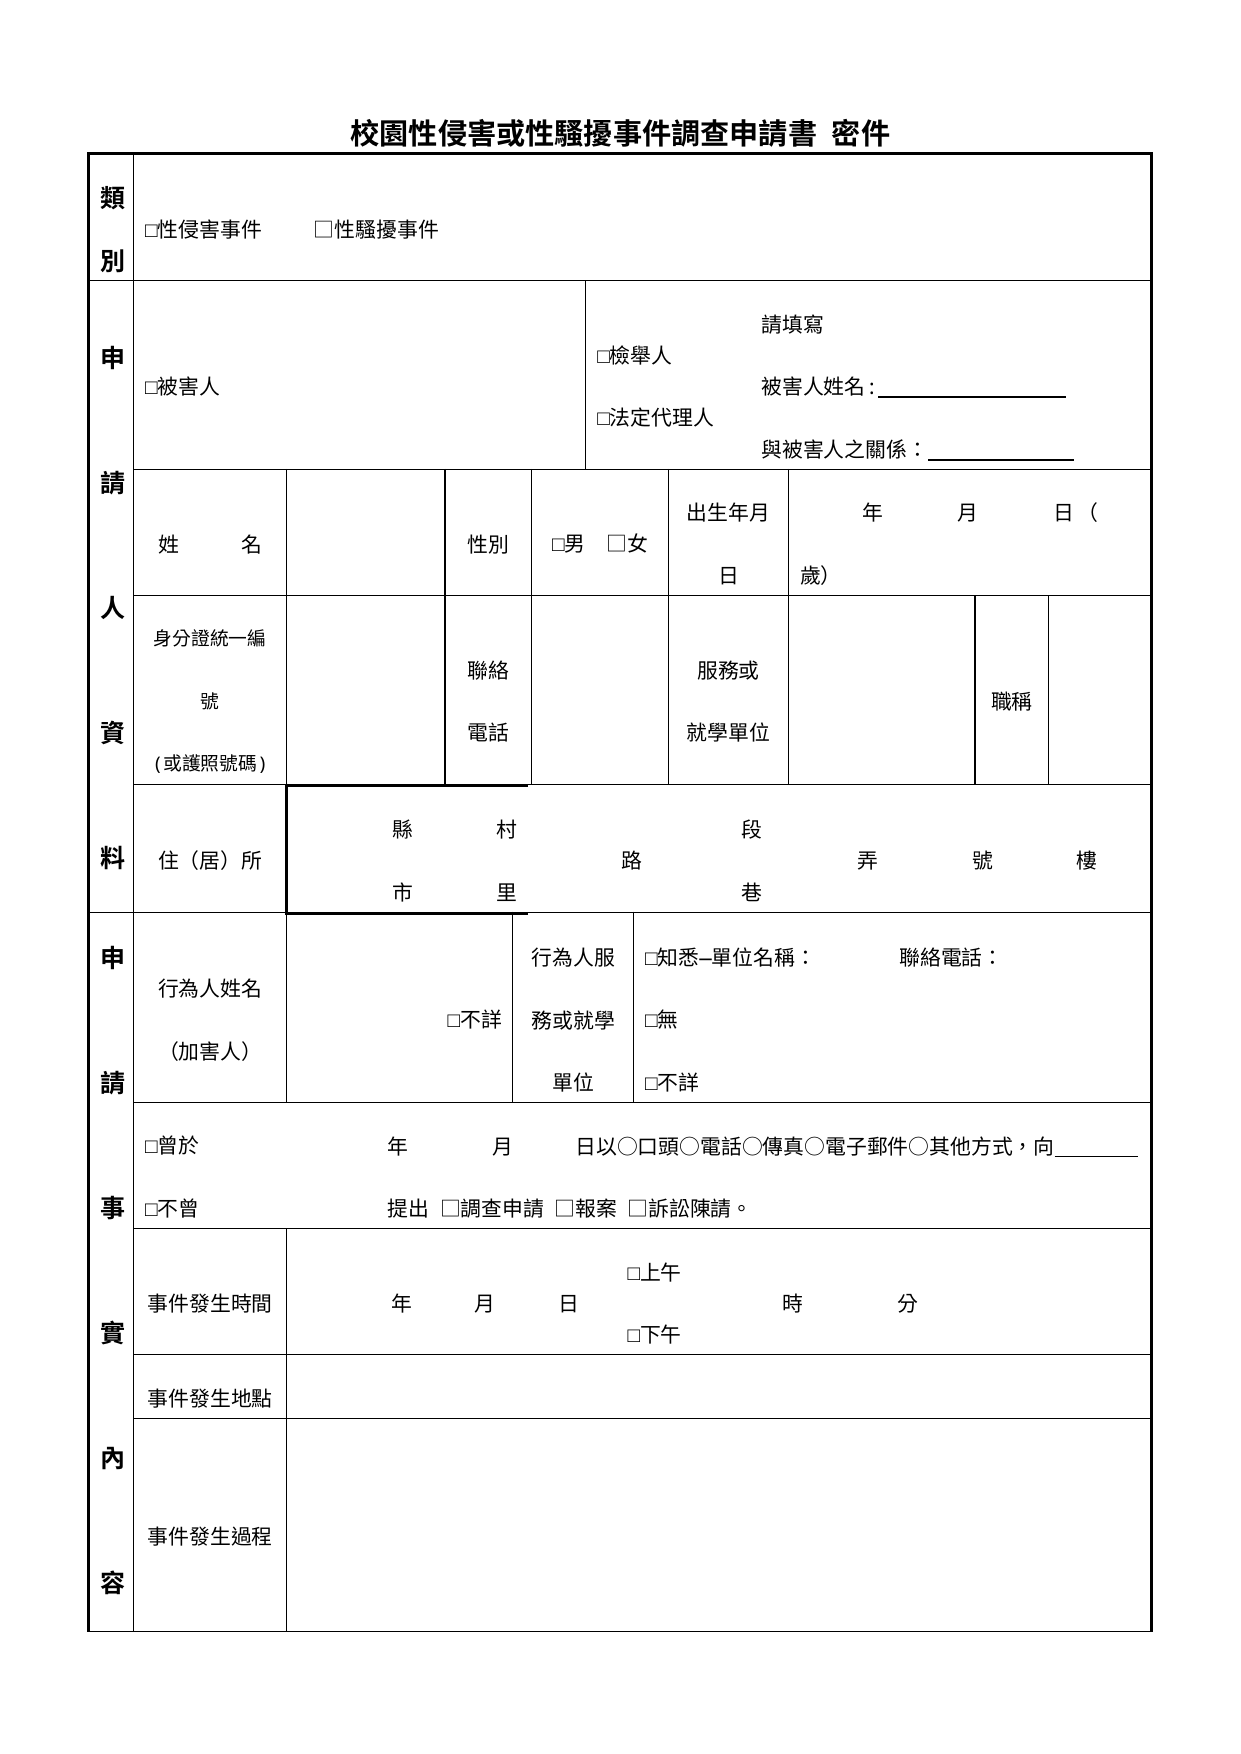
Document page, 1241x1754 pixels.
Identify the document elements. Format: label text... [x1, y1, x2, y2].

table_cell □上午 □下午 [616, 1229, 698, 1354]
table_cell 行為人姓名 （加害人） [134, 913, 286, 1102]
table_cell 申請事實內容 [90, 913, 133, 1631]
table_cell 姓 名 [134, 470, 286, 595]
table_header 類 別 [90, 155, 133, 280]
table_cell [287, 470, 444, 595]
table_cell 年 月 日 [287, 1229, 616, 1354]
table_cell 年 月 日以○口頭○電話○傳真○電子郵件○其他方式，向 提出 □調查申請 □報案 □訴訟陳請。 [272, 1103, 1150, 1228]
table_cell 聯絡 電話 [446, 596, 531, 783]
table_cell [789, 596, 974, 783]
table_cell [1049, 596, 1150, 783]
table_cell 事件發生地點 [134, 1355, 286, 1418]
table_cell □被害人 [134, 281, 585, 469]
table_cell 服務或 就學單位 [669, 596, 788, 783]
text 校園性侵害或性騷擾事件調查申請書 密件 [89, 90, 1152, 152]
table_cell 行為人服務或就學單位 [513, 913, 633, 1102]
table_cell [532, 596, 668, 783]
table_cell 性別 [446, 470, 531, 595]
table_cell 縣 村 市 里 [288, 787, 528, 912]
table_cell 路 [528, 785, 654, 912]
table_cell 事件發生時間 [134, 1229, 286, 1354]
table_cell 段 巷 [654, 785, 773, 912]
table_cell 年 月 日（ 歲） [789, 470, 1150, 595]
table_cell 出生年月日 [669, 470, 788, 595]
table_cell 事件發生過程 [134, 1419, 286, 1631]
table_cell 申 請 人 資 料 [90, 281, 133, 912]
table_cell □曾於 □不曾 [134, 1103, 272, 1228]
table_cell 職稱 [976, 596, 1048, 783]
table_cell [287, 1355, 1150, 1418]
table_cell □不詳 [287, 915, 512, 1102]
table_cell 時 分 [698, 1229, 1150, 1354]
table_cell 身分證統一編號 (或護照號碼) [134, 596, 286, 783]
table_cell 弄 號 樓 [773, 785, 1150, 912]
table_cell □檢舉人 □法定代理人 [586, 281, 750, 469]
table_header □性侵害事件 □性騷擾事件 [134, 155, 1150, 280]
table_cell 住（居）所 [134, 785, 285, 912]
table_cell □知悉­—單位名稱： 聯絡電話： □無 □不詳 [634, 913, 1150, 1102]
table_cell [287, 596, 444, 783]
table_cell 請填寫 被害人姓名: 與被害人之關係： [750, 281, 1150, 469]
table_cell [287, 1419, 1150, 1631]
table_cell □男 □女 [532, 470, 668, 595]
